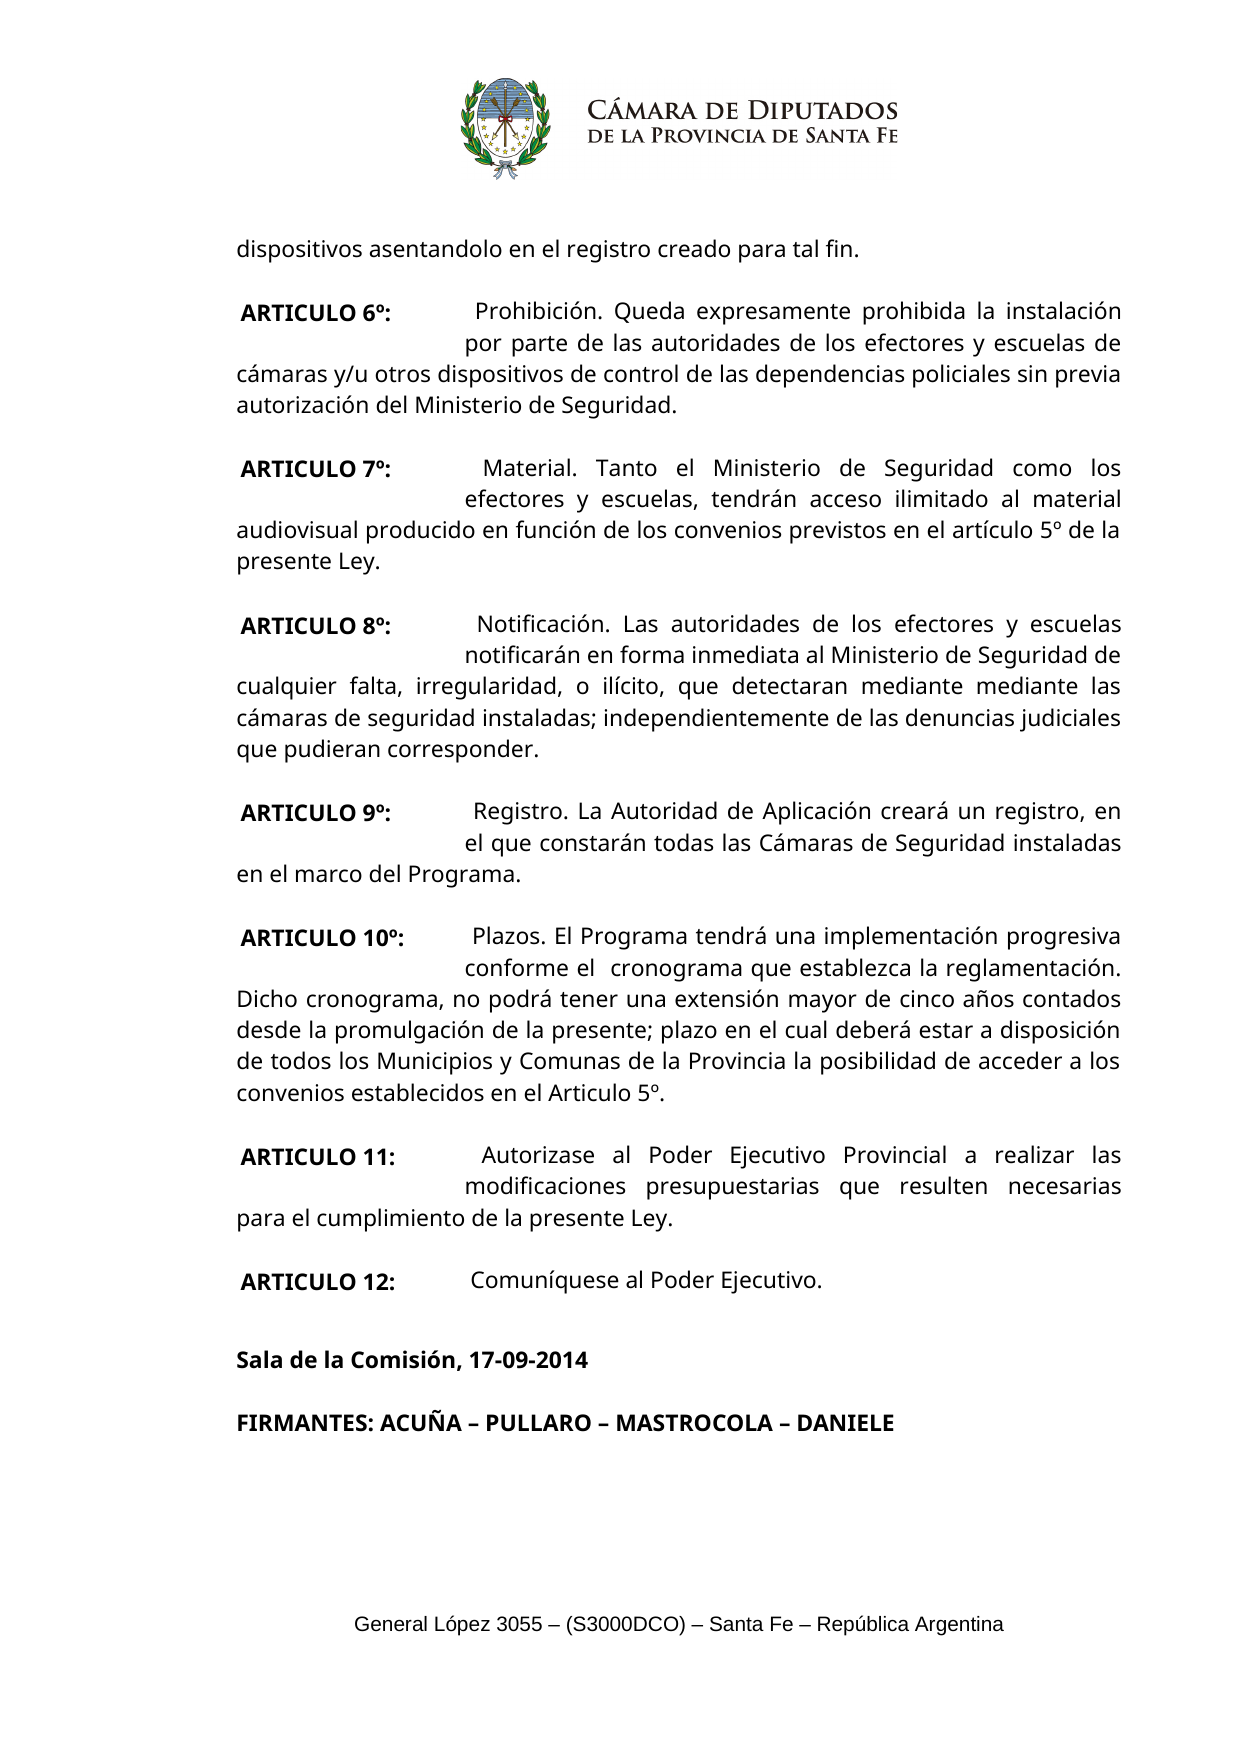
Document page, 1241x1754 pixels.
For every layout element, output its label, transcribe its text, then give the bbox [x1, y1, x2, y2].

text FIRMANTES: ACUÑA – PULLARO – MASTROCOLA – DANIELE [236, 1406, 1122, 1438]
text Sala de la Comisión, 17-09-2014 [236, 1344, 1122, 1375]
text ARTICULO 8º: [240, 610, 450, 641]
text ARTICULO 6º: [240, 297, 450, 328]
picture [460, 78, 898, 180]
text Registro. La Autoridad de Aplicación creará un registro, en el que constarán todas las Cámaras de Seguridad instaladas en el marco del Programa. [236, 795, 1122, 889]
text ARTICULO 9º: [240, 797, 450, 828]
text ARTICULO 12: [240, 1266, 450, 1297]
text ARTICULO 11: [240, 1141, 450, 1172]
text Comuníquese al Poder Ejecutivo. [236, 1264, 1122, 1313]
text ARTICULO 10º: [240, 922, 450, 953]
text Autorizase al Poder Ejecutivo Provincial a realizar las modificaciones presupuestarias que resulten necesarias para el cumplimiento de la presente Ley. [236, 1139, 1122, 1233]
text Material. Tanto el Ministerio de Seguridad como los efectores y escuelas, tendrán acceso ilimitado al material audiovisual producido en función de los convenios previstos en el artículo 5º de la presente Ley. [236, 452, 1122, 577]
text Prohibición. Queda expresamente prohibida la instalación por parte de las autoridades de los efectores y escuelas de cámaras y/u otros dispositivos de control de las dependencias policiales sin previa autorización del Ministerio de Seguridad. [236, 295, 1122, 420]
text ARTICULO 7º: [240, 453, 450, 485]
text Notificación. Las autoridades de los efectores y escuelas notificarán en forma inmediata al Ministerio de Seguridad de cualquier falta, irregularidad, o ilícito, que detectaran mediante mediante las cámaras de seguridad instaladas; independientemente de las denuncias judiciales que pudieran corresponder. [236, 608, 1122, 764]
text Plazos. El Programa tendrá una implementación progresiva conforme el cronograma que establezca la reglamentación. Dicho cronograma, no podrá tener una extensión mayor de cinco años contados desde la promulgación de la presente; plazo en el cual deberá estar a disposición de todos los Municipios y Comunas de la Provincia la posibilidad de acceder a los convenios establecidos en el Articulo 5º. [236, 920, 1122, 1108]
text dispositivos asentandolo en el registro creado para tal fin. [236, 233, 1122, 264]
